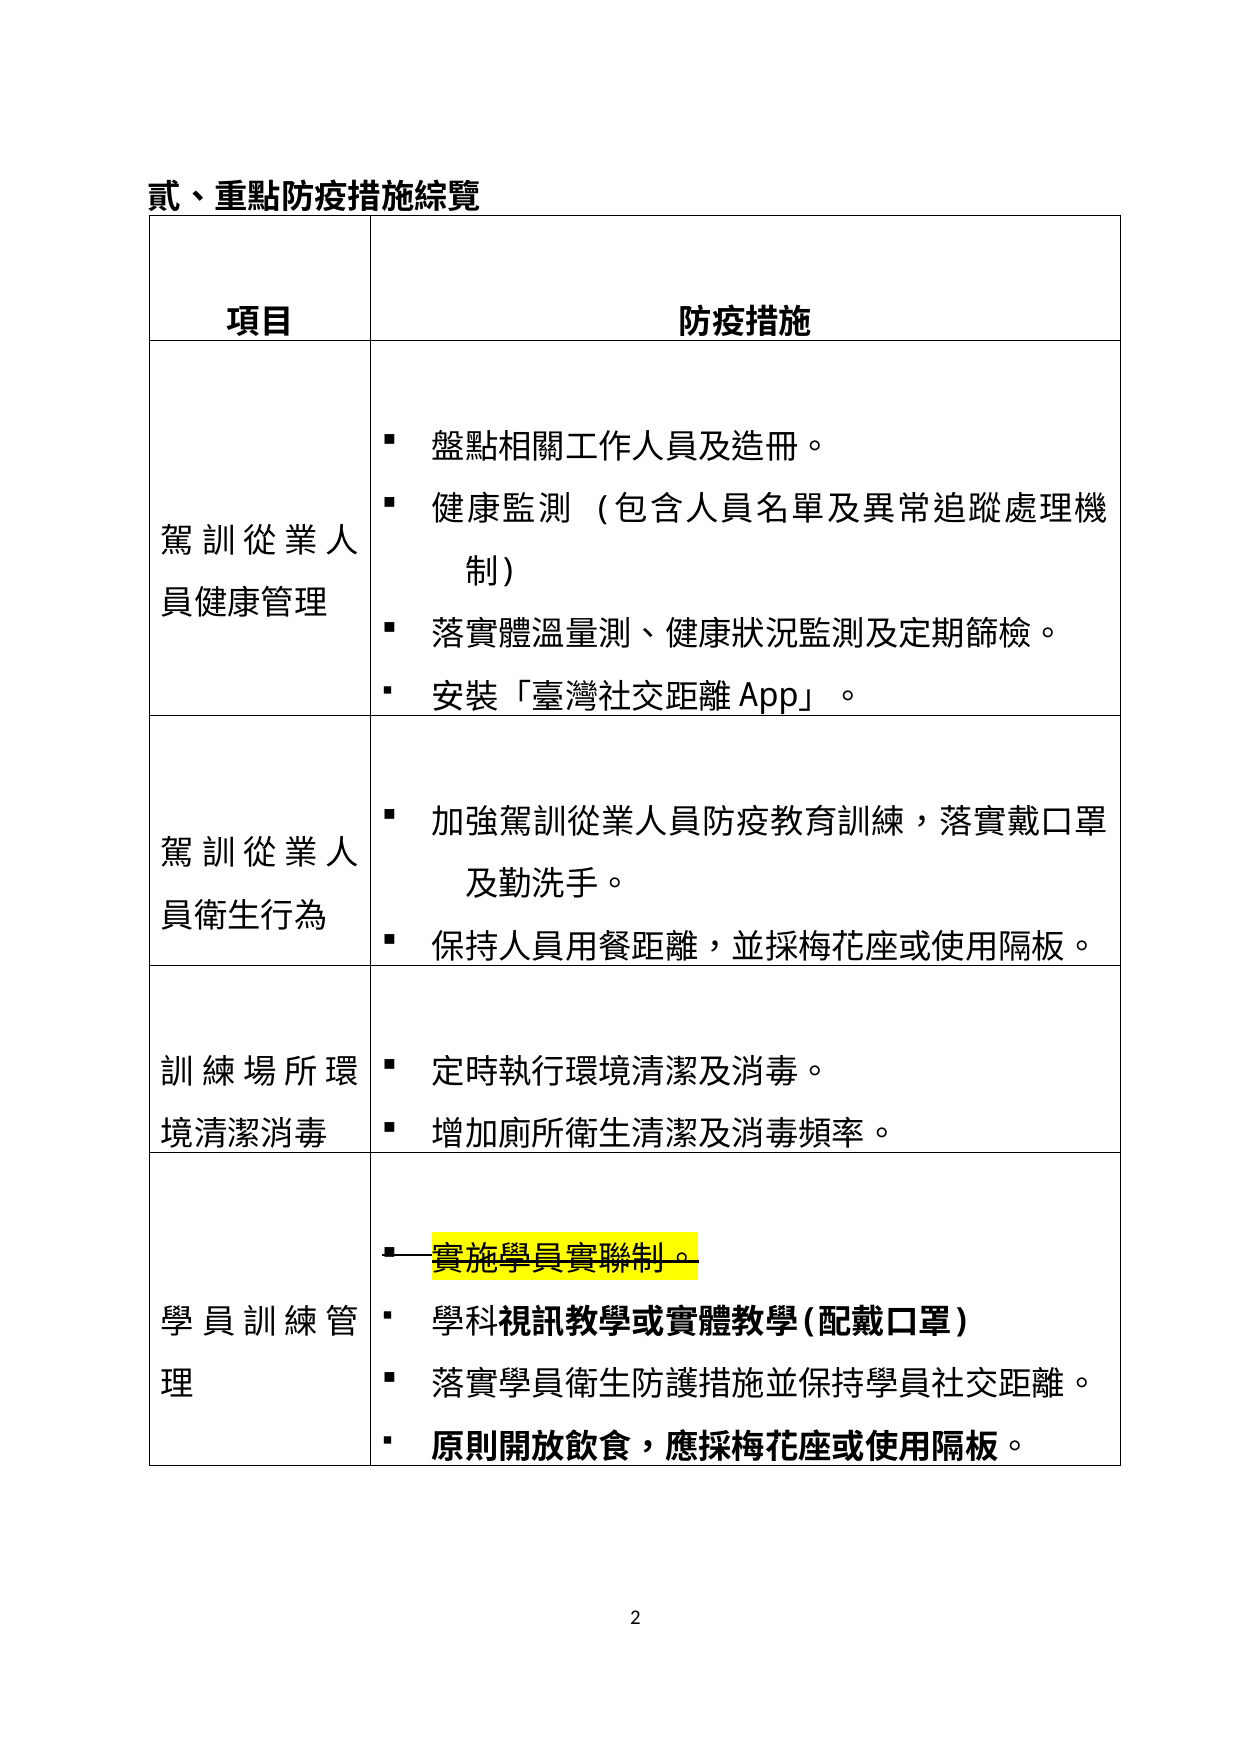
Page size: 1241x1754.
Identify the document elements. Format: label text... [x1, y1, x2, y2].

table_cell 駕訓從業人員衛生行為 [150, 716, 370, 964]
table_cell 訓練場所環境清潔消毒 [150, 966, 370, 1152]
list 重點防疫措施綜覽 [148, 152, 1122, 214]
table_cell 實施學員實聯制。 學科視訊教學或實體教學(配戴口罩) 落實學員衛生防護措施並保持學員社交距離。 原則開放飲食，應採梅花座或使用隔板。 [371, 1153, 1120, 1464]
table_cell 加強駕訓從業人員防疫教育訓練，落實戴口罩及勤洗手。 保持人員用餐距離，並採梅花座或使用隔板。 [371, 716, 1120, 964]
table_header 防疫措施 [371, 216, 1120, 339]
table_cell 學員訓練管理 [150, 1153, 370, 1464]
table_header 項目 [150, 216, 370, 339]
table_cell 盤點相關工作人員及造冊。 健康監測 (包含人員名單及異常追蹤處理機制) 落實體溫量測、健康狀況監測及定期篩檢。 安裝「臺灣社交距離App」。 [371, 341, 1120, 714]
table_cell 定時執行環境清潔及消毒。 增加廁所衛生清潔及消毒頻率。 [371, 966, 1120, 1152]
table_cell 駕訓從業人員健康管理 [150, 341, 370, 714]
